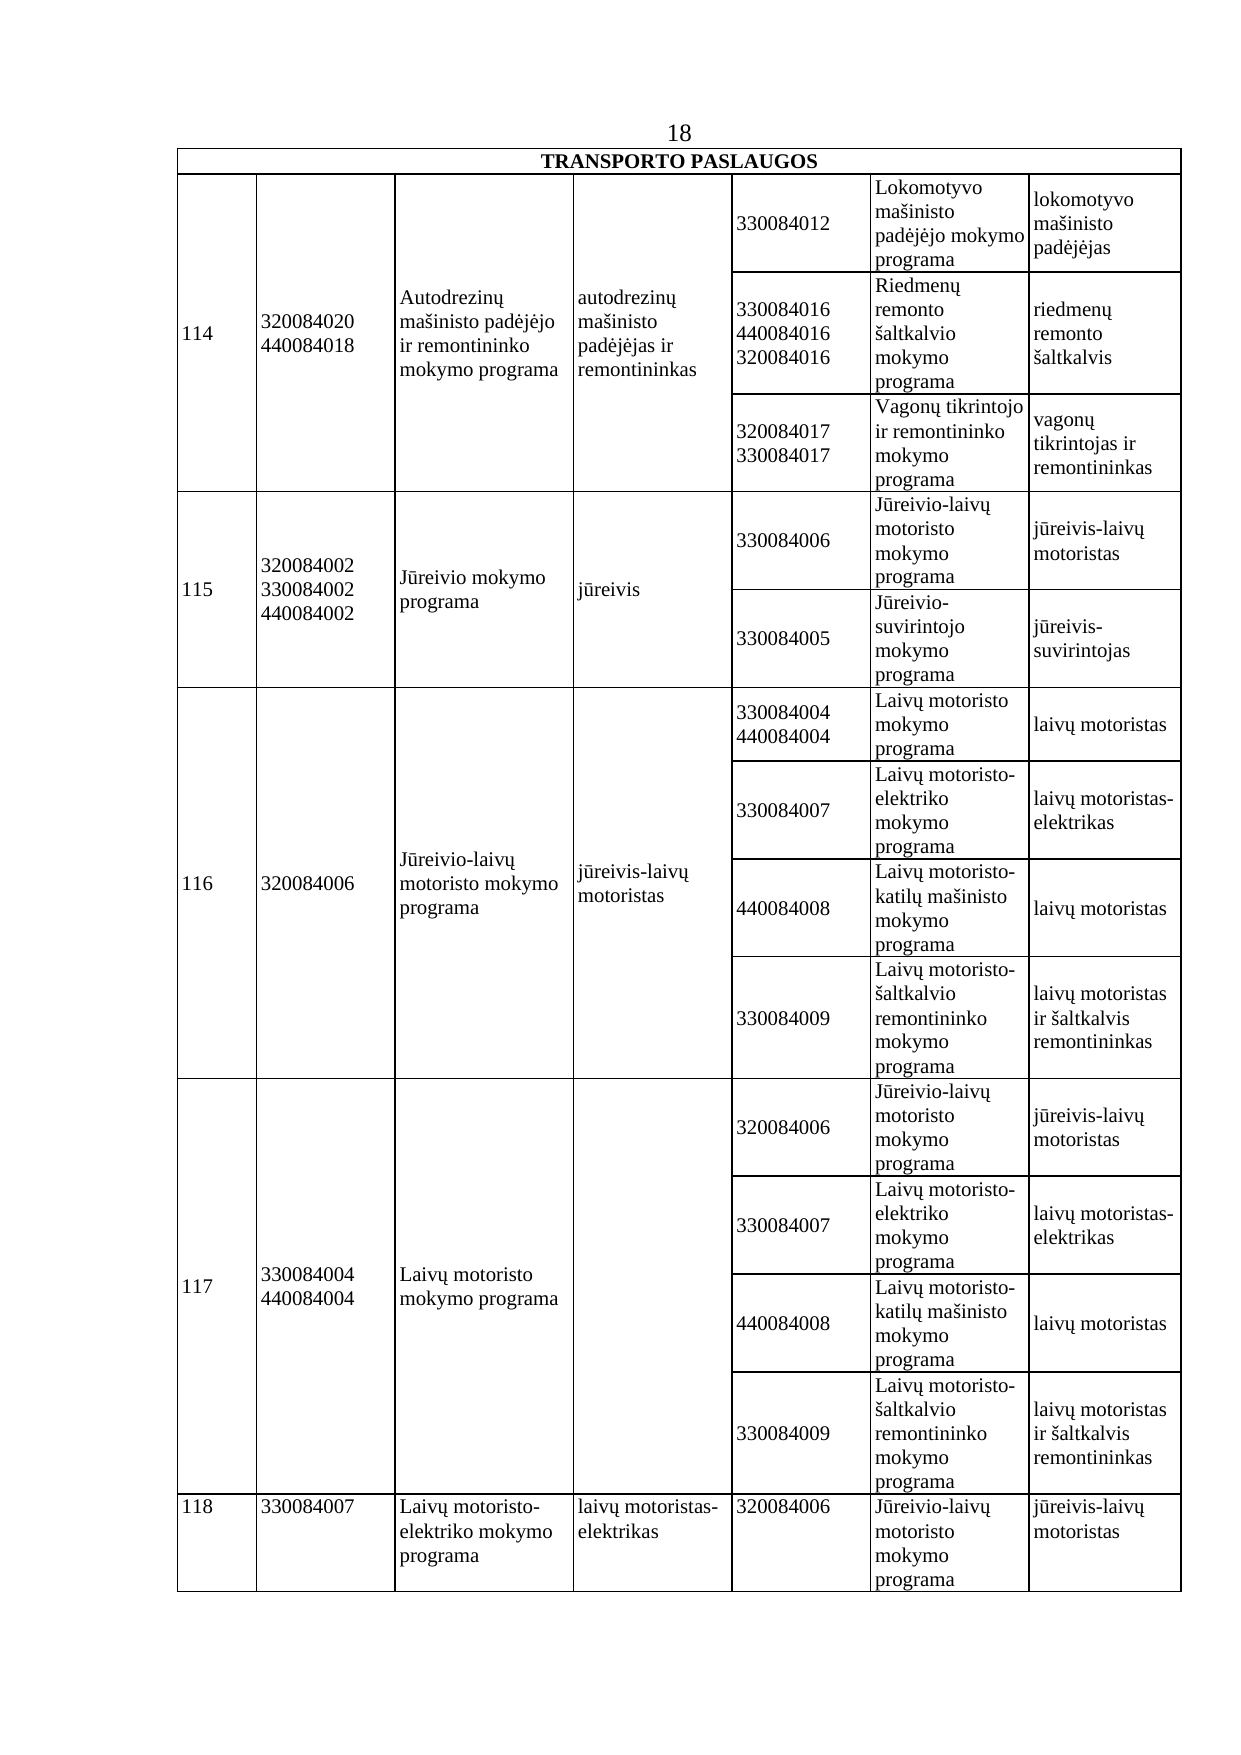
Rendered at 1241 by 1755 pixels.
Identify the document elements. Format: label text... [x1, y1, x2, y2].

table_cell 320084002 330084002 440084002 [257, 492, 394, 686]
table_cell autodrezinų mašinisto padėjėjas ir remontininkas [574, 175, 731, 491]
table_cell jūreivis-suvirintojas [1030, 590, 1180, 686]
table_cell 118 [178, 1495, 256, 1591]
table_cell Autodrezinų mašinisto padėjėjo ir remontininko mokymo programa [396, 175, 573, 491]
table_cell lokomotyvo mašinisto padėjėjas [1030, 175, 1180, 271]
table_cell 330084007 [257, 1495, 394, 1591]
table_cell 330084006 [733, 492, 870, 588]
table_cell jūreivis-laivų motoristas [1030, 492, 1180, 588]
table_cell 117 [178, 1079, 256, 1493]
table_cell Jūreivio-laivų motoristo mokymo programa [871, 1079, 1028, 1175]
table_cell TRANSPORTO PASLAUGOS [178, 149, 1180, 173]
table_cell 115 [178, 492, 256, 686]
table_cell laivų motoristas [1030, 1275, 1180, 1371]
table_cell laivų motoristas-elektrikas [1030, 762, 1180, 858]
table_cell 320084006 [733, 1079, 870, 1175]
table_cell 330084009 [733, 957, 870, 1078]
table_cell 330084009 [733, 1373, 870, 1493]
table_cell jūreivis [574, 492, 731, 686]
table_cell jūreivis-laivų motoristas [1030, 1079, 1180, 1175]
table_cell Jūreivio-laivų motoristo mokymo programa [871, 492, 1028, 588]
table_cell Laivų motoristo-šaltkalvio remontininko mokymo programa [871, 957, 1028, 1078]
table_cell Laivų motoristo-elektriko mokymo programa [871, 1177, 1028, 1273]
table_cell Laivų motoristo-katilų mašinisto mokymo programa [871, 1275, 1028, 1371]
table_cell Riedmenų remonto šaltkalvio mokymo programa [871, 273, 1028, 393]
table_cell Jūreivio-suvirintojo mokymo programa [871, 590, 1028, 686]
table_cell 330084004 440084004 [733, 688, 870, 760]
table_cell 320084020 440084018 [257, 175, 394, 491]
table_cell 114 [178, 175, 256, 491]
table_cell Laivų motoristo-elektriko mokymo programa [396, 1495, 573, 1591]
table_cell 330084007 [733, 762, 870, 858]
table_cell vagonų tikrintojas ir remontininkas [1030, 395, 1180, 491]
table_cell laivų motoristas-elektrikas [574, 1495, 731, 1591]
table_cell laivų motoristas [1030, 688, 1180, 760]
table_cell 330084016 440084016 320084016 [733, 273, 870, 393]
table_cell [574, 1079, 731, 1493]
table_cell laivų motoristas ir šaltkalvis remontininkas [1030, 1373, 1180, 1493]
table_cell Jūreivio-laivų motoristo mokymo programa [871, 1495, 1028, 1591]
table_cell 330084005 [733, 590, 870, 686]
table_cell laivų motoristas ir šaltkalvis remontininkas [1030, 957, 1180, 1078]
table_cell jūreivis-laivų motoristas [574, 688, 731, 1078]
table_cell 116 [178, 688, 256, 1078]
table_cell 320084006 [733, 1495, 870, 1591]
table_cell jūreivis-laivų motoristas [1030, 1495, 1180, 1591]
table_cell 320084006 [257, 688, 394, 1078]
table_cell Laivų motoristo-šaltkalvio remontininko mokymo programa [871, 1373, 1028, 1493]
table_cell 330084007 [733, 1177, 870, 1273]
table_cell Jūreivio-laivų motoristo mokymo programa [396, 688, 573, 1078]
table_cell Vagonų tikrintojo ir remontininko mokymo programa [871, 395, 1028, 491]
table_cell Laivų motoristo mokymo programa [396, 1079, 573, 1493]
table_cell laivų motoristas [1030, 860, 1180, 956]
table_cell Jūreivio mokymo programa [396, 492, 573, 686]
table_cell Laivų motoristo mokymo programa [871, 688, 1028, 760]
table_cell Laivų motoristo-katilų mašinisto mokymo programa [871, 860, 1028, 956]
table_cell 330084004 440084004 [257, 1079, 394, 1493]
table_cell laivų motoristas-elektrikas [1030, 1177, 1180, 1273]
table_cell 440084008 [733, 860, 870, 956]
table_cell Lokomotyvo mašinisto padėjėjo mokymo programa [871, 175, 1028, 271]
table_cell 440084008 [733, 1275, 870, 1371]
table_cell Laivų motoristo-elektriko mokymo programa [871, 762, 1028, 858]
table_cell 330084012 [733, 175, 870, 271]
table_cell riedmenų remonto šaltkalvis [1030, 273, 1180, 393]
table_cell 320084017 330084017 [733, 395, 870, 491]
